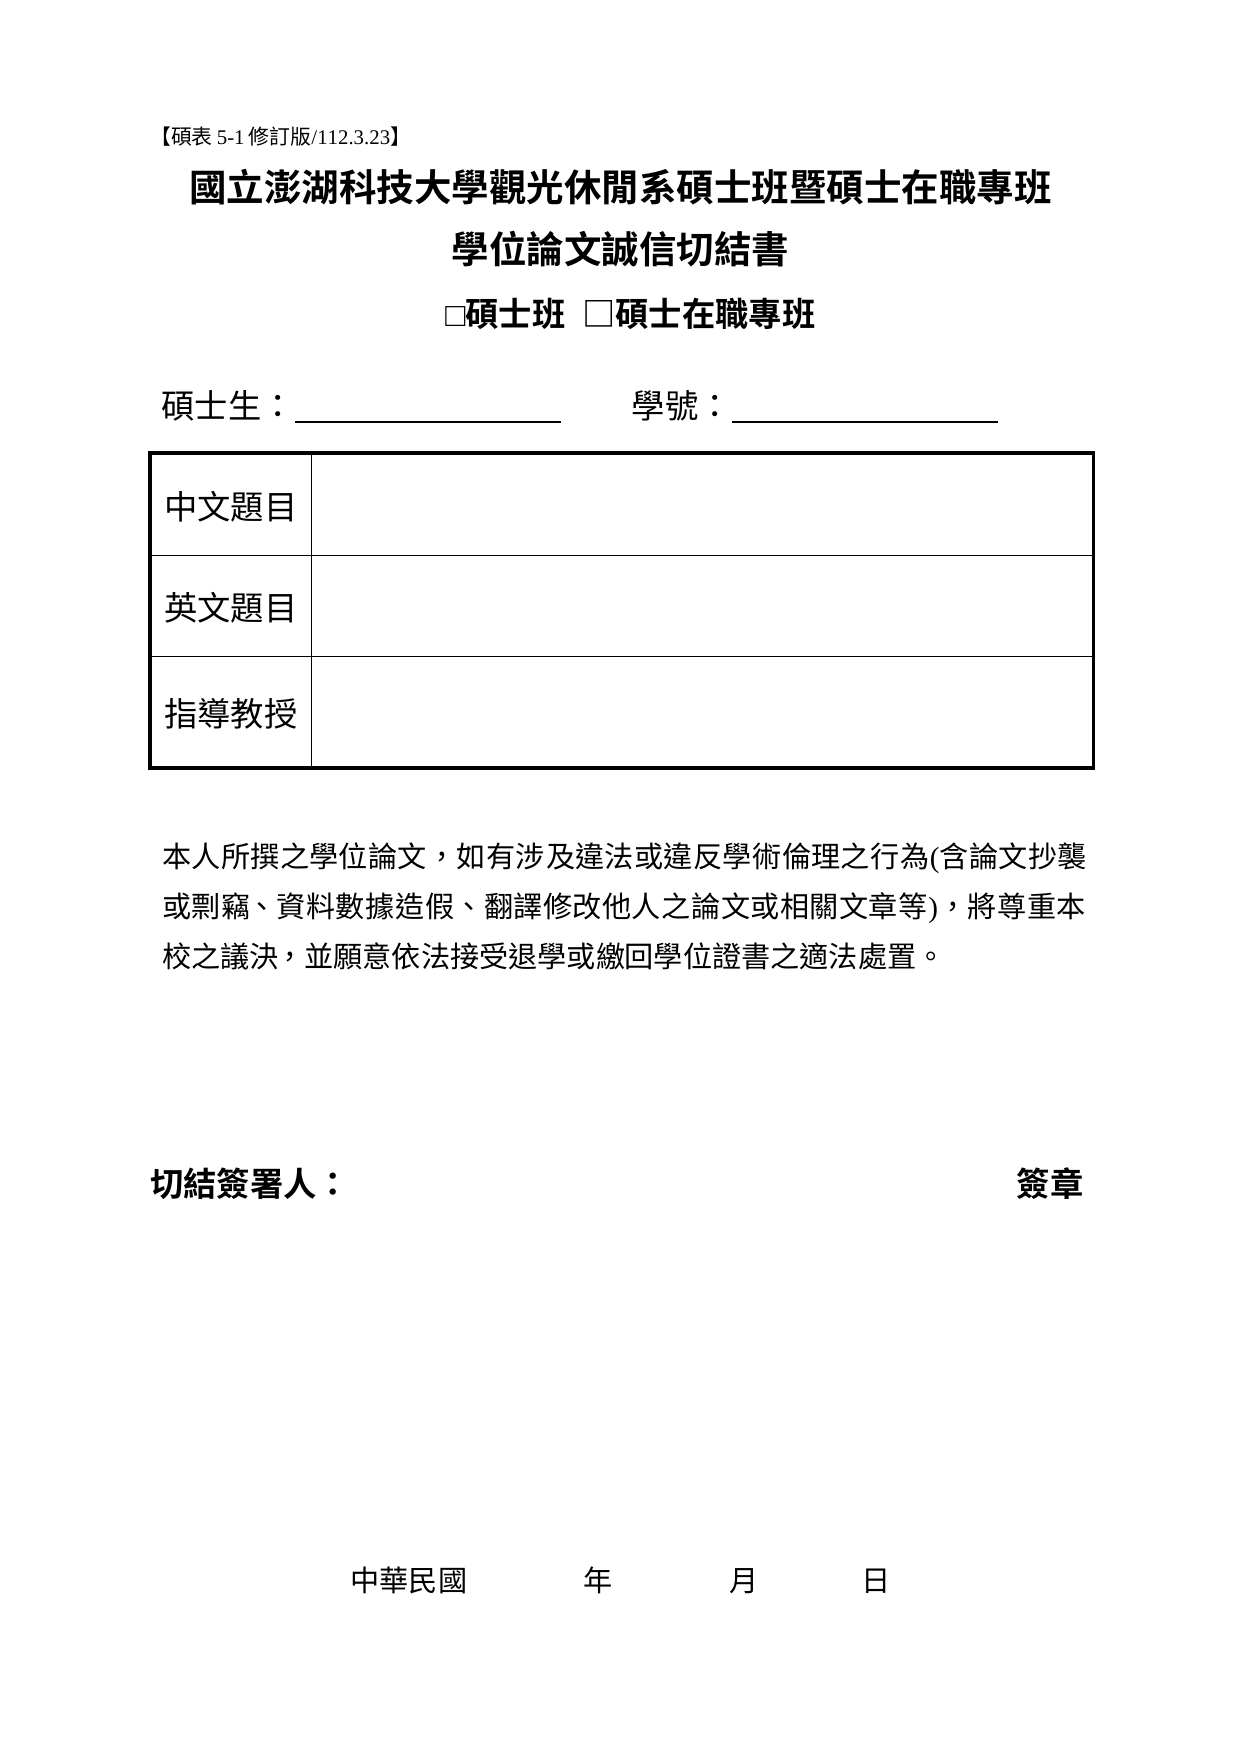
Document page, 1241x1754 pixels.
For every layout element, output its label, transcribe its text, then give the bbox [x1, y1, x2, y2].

table_header [312, 455, 1092, 554]
text 國立澎湖科技大學觀光休閒系碩士班暨碩士在職專班 [150, 151, 1090, 214]
table_cell [312, 657, 1092, 766]
table_cell [150, 431, 620, 451]
table_cell [620, 431, 1090, 451]
text 學位論文誠信切結書 [150, 214, 1090, 276]
text 中華民國 年 月 日 [150, 1557, 1090, 1599]
text 切結簽署人： 簽章 [150, 1136, 1090, 1211]
text 【碩表5-1修訂版/112.3.23】 [150, 118, 1090, 151]
table_header 碩士生： [150, 368, 620, 431]
table_cell [312, 556, 1092, 656]
table_cell 指導教授 [152, 657, 311, 766]
text 本人所撰之學位論文，如有涉及違法或違反學術倫理之行為(含論文抄襲或剽竊、資料數據造假、翻譯修改他人之論文或相關文章等)，將尊重本校之議決，並願意依法接受退學或繳回學位證書之適法處置。 [162, 828, 1087, 978]
table_cell 英文題目 [152, 556, 311, 656]
table_header 學號： [620, 368, 1090, 431]
text □碩士班 □碩士在職專班 [150, 276, 1090, 339]
table_header 中文題目 [152, 455, 311, 554]
